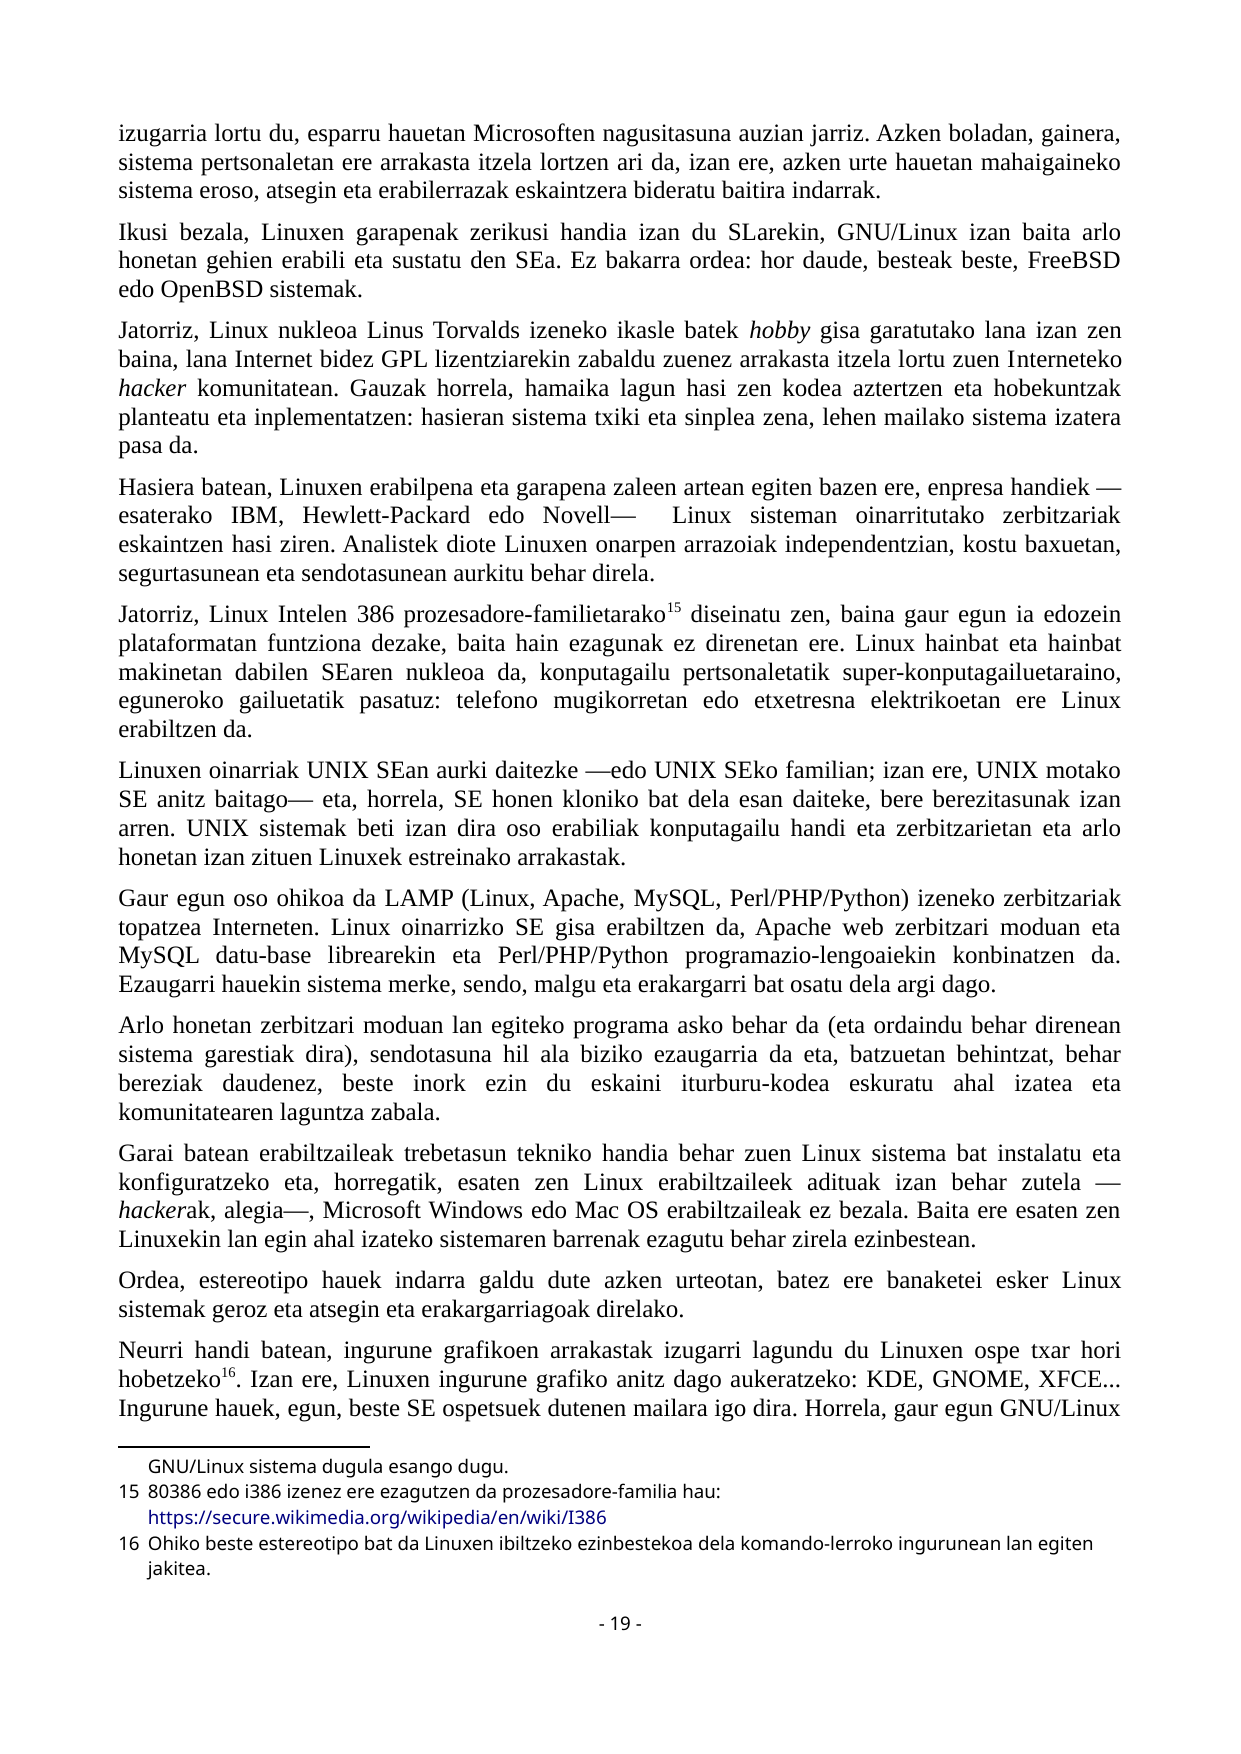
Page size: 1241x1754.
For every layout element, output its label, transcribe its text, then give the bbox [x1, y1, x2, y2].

text Garai batean erabiltzaileak trebetasun tekniko handia behar zuen Linux sistema bat instalatu eta konfiguratzeko eta, horregatik, esaten zen Linux erabiltzaileek adituak izan behar zutela —hackerak, alegia—, Microsoft Windows edo Mac OS erabiltzaileak ez bezala. Baita ere esaten zen Linuxekin lan egin ahal izateko sistemaren barrenak ezagutu behar zirela ezinbestean. [118, 1138, 1122, 1253]
text 80386 edo i386 izenez ere ezagutzen da prozesadore-familia hau: https://secure.wikimedia.org/wikipedia/en/wiki/I386 [118, 1479, 1122, 1530]
text Neurri handi batean, ingurune grafikoen arrakastak izugarri lagundu du Linuxen ospe txar hori hobetzeko. Izan ere, Linuxen ingurune grafiko anitz dago aukeratzeko: KDE, GNOME, XFCE... Ingurune hauek, egun, beste SE ospetsuek dutenen mailara igo dira. Horrela, gaur egun GNU/Linux [118, 1336, 1122, 1422]
text izugarria lortu du, esparru hauetan Microsoften nagusitasuna auzian jarriz. Azken boladan, gainera, sistema pertsonaletan ere arrakasta itzela lortzen ari da, izan ere, azken urte hauetan mahaigaineko sistema eroso, atsegin eta erabilerrazak eskaintzera bideratu baitira indarrak. [118, 118, 1122, 204]
text Gaur egun oso ohikoa da LAMP (Linux, Apache, MySQL, Perl/PHP/Python) izeneko zerbitzariak topatzea Interneten. Linux oinarrizko SE gisa erabiltzen da, Apache web zerbitzari moduan eta MySQL datu-base librearekin eta Perl/PHP/Python programazio-lengoaiekin konbinatzen da. Ezaugarri hauekin sistema merke, sendo, malgu eta erakargarri bat osatu dela argi dago. [118, 883, 1122, 998]
text Arlo honetan zerbitzari moduan lan egiteko programa asko behar da (eta ordaindu behar direnean sistema garestiak dira), sendotasuna hil ala biziko ezaugarria da eta, batzuetan behintzat, behar bereziak daudenez, beste inork ezin du eskaini iturburu-kodea eskuratu ahal izatea eta komunitatearen laguntza zabala. [118, 1011, 1122, 1126]
text Ordea, estereotipo hauek indarra galdu dute azken urteotan, batez ere banaketei esker Linux sistemak geroz eta atsegin eta erakargarriagoak direlako. [118, 1266, 1122, 1323]
text Hasiera batean, Linuxen erabilpena eta garapena zaleen artean egiten bazen ere, enpresa handiek —esaterako IBM, Hewlett-Packard edo Novell— Linux sisteman oinarritutako zerbitzariak eskaintzen hasi ziren. Analistek diote Linuxen onarpen arrazoiak independentzian, kostu baxuetan, segurtasunean eta sendotasunean aurkitu behar direla. [118, 472, 1122, 587]
text Jatorriz, Linux nukleoa Linus Torvalds izeneko ikasle batek hobby gisa garatutako lana izan zen baina, lana Internet bidez GPL lizentziarekin zabaldu zuenez arrakasta itzela lortu zuen Interneteko hacker komunitatean. Gauzak horrela, hamaika lagun hasi zen kodea aztertzen eta hobekuntzak planteatu eta inplementatzen: hasieran sistema txiki eta sinplea zena, lehen mailako sistema izatera pasa da. [118, 316, 1122, 459]
text Linuxen oinarriak UNIX SEan aurki daitezke —edo UNIX SEko familian; izan ere, UNIX motako SE anitz baitago— eta, horrela, SE honen kloniko bat dela esan daiteke, bere berezitasunak izan arren. UNIX sistemak beti izan dira oso erabiliak konputagailu handi eta zerbitzarietan eta arlo honetan izan zituen Linuxek estreinako arrakastak. [118, 756, 1122, 871]
text GNU/Linux sistema dugula esango dugu. [118, 1453, 1122, 1479]
text Ohiko beste estereotipo bat da Linuxen ibiltzeko ezinbestekoa dela komando-lerroko ingurunean lan egiten jakitea. [118, 1530, 1122, 1581]
text Ikusi bezala, Linuxen garapenak zerikusi handia izan du SLarekin, GNU/Linux izan baita arlo honetan gehien erabili eta sustatu den SEa. Ez bakarra ordea: hor daude, besteak beste, FreeBSD edo OpenBSD sistemak. [118, 217, 1122, 303]
text Jatorriz, Linux Intelen 386 prozesadore-familietarako diseinatu zen, baina gaur egun ia edozein plataformatan funtziona dezake, baita hain ezagunak ez direnetan ere. Linux hainbat eta hainbat makinetan dabilen SEaren nukleoa da, konputagailu pertsonaletatik super-konputagailuetaraino, eguneroko gailuetatik pasatuz: telefono mugikorretan edo etxetresna elektrikoetan ere Linux erabiltzen da. [118, 599, 1122, 743]
